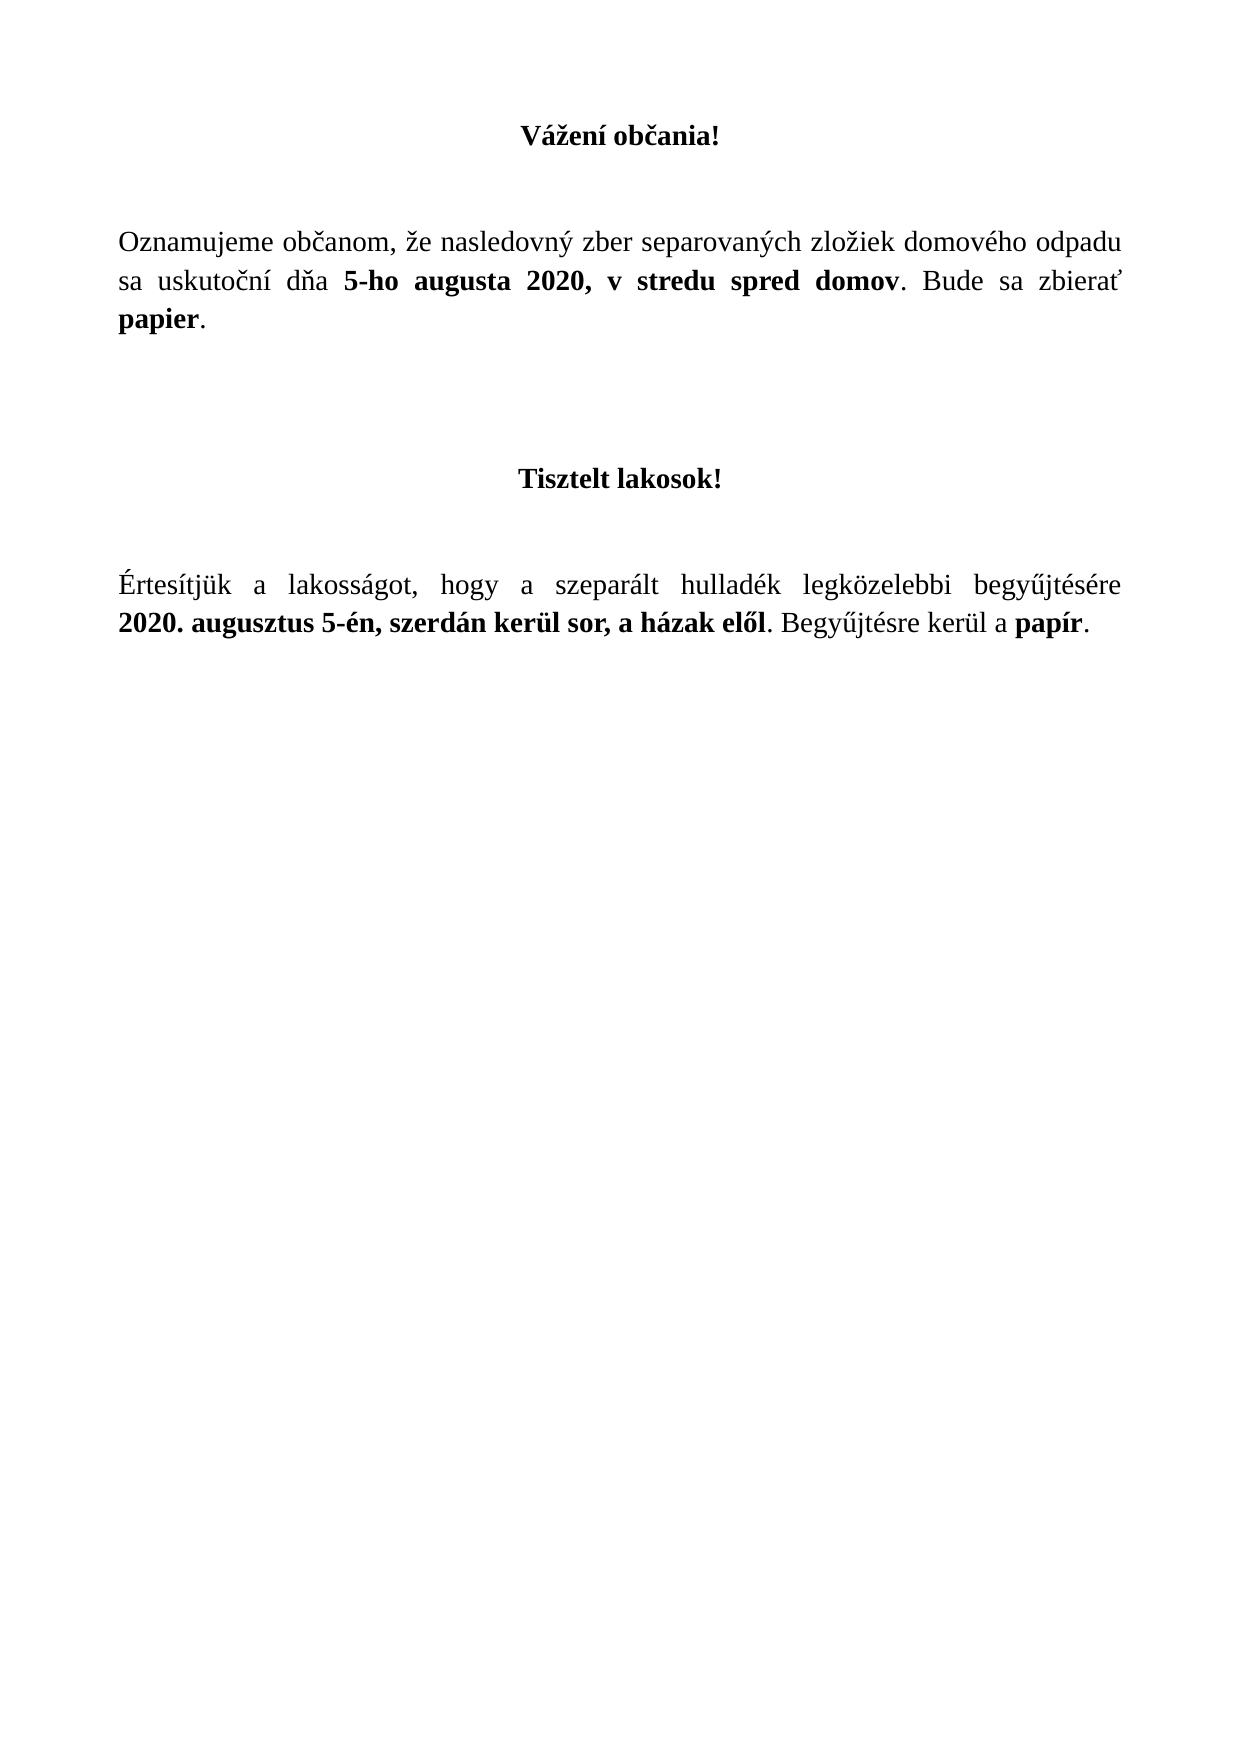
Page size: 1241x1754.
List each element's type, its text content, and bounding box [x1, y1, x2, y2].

text Vážení občania! [118, 118, 1122, 152]
text Tisztelt lakosok! [118, 461, 1122, 494]
text Értesítjük a lakosságot, hogy a szeparált hulladék legközelebbi begyűjtésére 2020. augusztus 5-én, szerdán kerül sor, a házak elől. Begyűjtésre kerül a papír. [118, 567, 1122, 639]
text Oznamujeme občanom, že nasledovný zber separovaných zložiek domového odpadu sa uskutoční dňa 5-ho augusta 2020, v stredu spred domov. Bude sa zbierať papier. [118, 224, 1122, 335]
